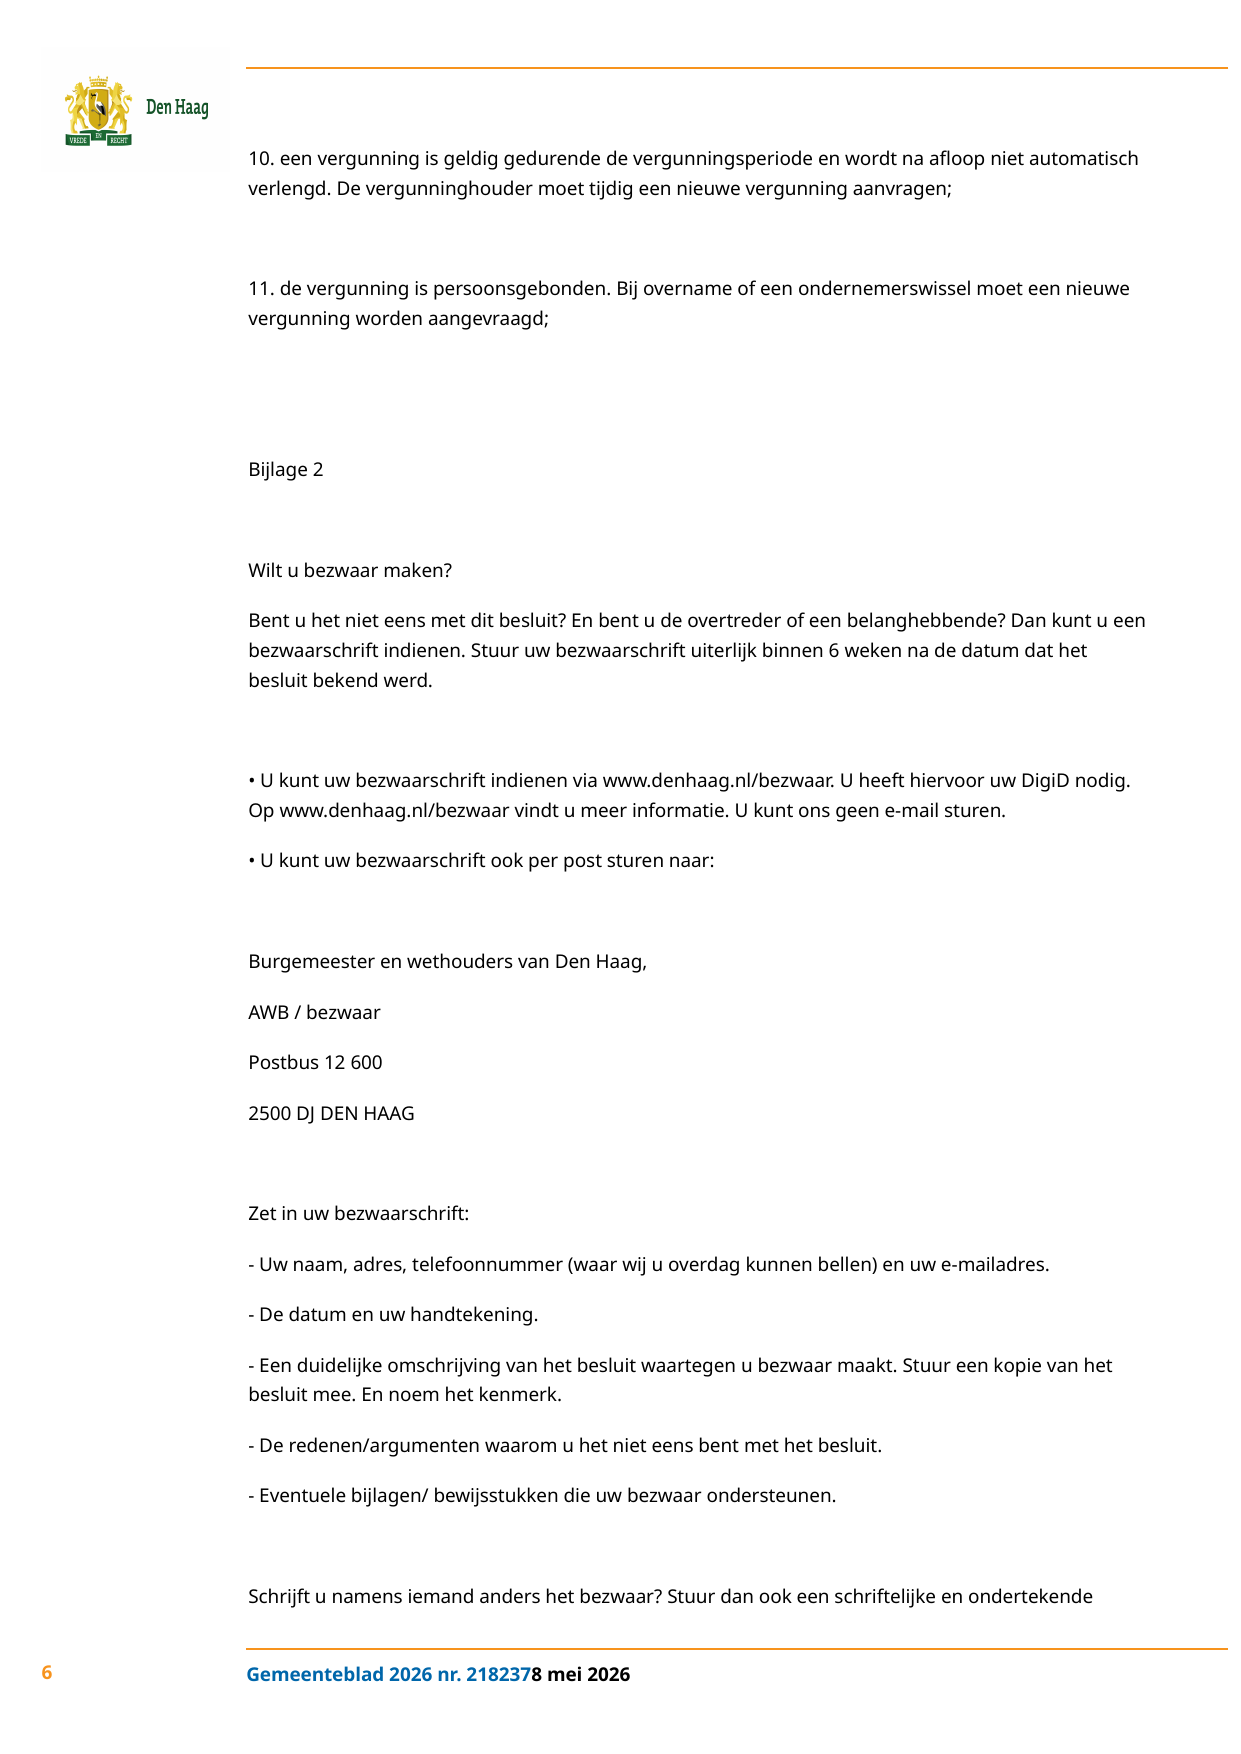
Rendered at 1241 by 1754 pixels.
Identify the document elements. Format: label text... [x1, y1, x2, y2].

text Bijlage 2 [248, 456, 1152, 482]
text - Eventuele bijlagen/ bewijsstukken die uw bezwaar ondersteunen. [248, 1482, 1152, 1508]
text • U kunt uw bezwaarschrift indienen via www.denhaag.nl/bezwaar. U heeft hiervoor uw DigiD nodig. Op www.denhaag.nl/bezwaar vindt u meer informatie. U kunt ons geen e-mail sturen. [248, 768, 1152, 823]
text 11. de vergunning is persoonsgebonden. Bij overname of een ondernemerswissel moet een nieuwe vergunning worden aangevraagd; [248, 276, 1152, 331]
text 2500 DJ DEN HAAG [248, 1100, 1152, 1126]
text • U kunt uw bezwaarschrift ook per post sturen naar: [248, 848, 1152, 873]
text Zet in uw bezwaarschrift: [248, 1201, 1152, 1226]
text - De redenen/argumenten waarom u het niet eens bent met het besluit. [248, 1432, 1152, 1458]
text Burgemeester en wethouders van Den Haag, [248, 948, 1152, 974]
picture [41, 47, 231, 172]
text Schrijft u namens iemand anders het bezwaar? Stuur dan ook een schriftelijke en ondertekende [248, 1583, 1152, 1609]
text AWB / bezwaar [248, 999, 1152, 1025]
text 10. een vergunning is geldig gedurende de vergunningsperiode en wordt na afloop niet automatisch verlengd. De vergunninghouder moet tijdig een nieuwe vergunning aanvragen; [248, 145, 1152, 201]
text Bent u het niet eens met dit besluit? En bent u de overtreder of een belanghebbende? Dan kunt u een bezwaarschrift indienen. Stuur uw bezwaarschrift uiterlijk binnen 6 weken na de datum dat het besluit bekend werd. [248, 608, 1152, 693]
text Wilt u bezwaar maken? [248, 557, 1152, 583]
text - De datum en uw handtekening. [248, 1301, 1152, 1327]
text - Uw naam, adres, telefoonnummer (waar wij u overdag kunnen bellen) en uw e-mailadres. [248, 1251, 1152, 1277]
text - Een duidelijke omschrijving van het besluit waartegen u bezwaar maakt. Stuur een kopie van het besluit mee. En noem het kenmerk. [248, 1352, 1152, 1407]
text Postbus 12 600 [248, 1049, 1152, 1075]
